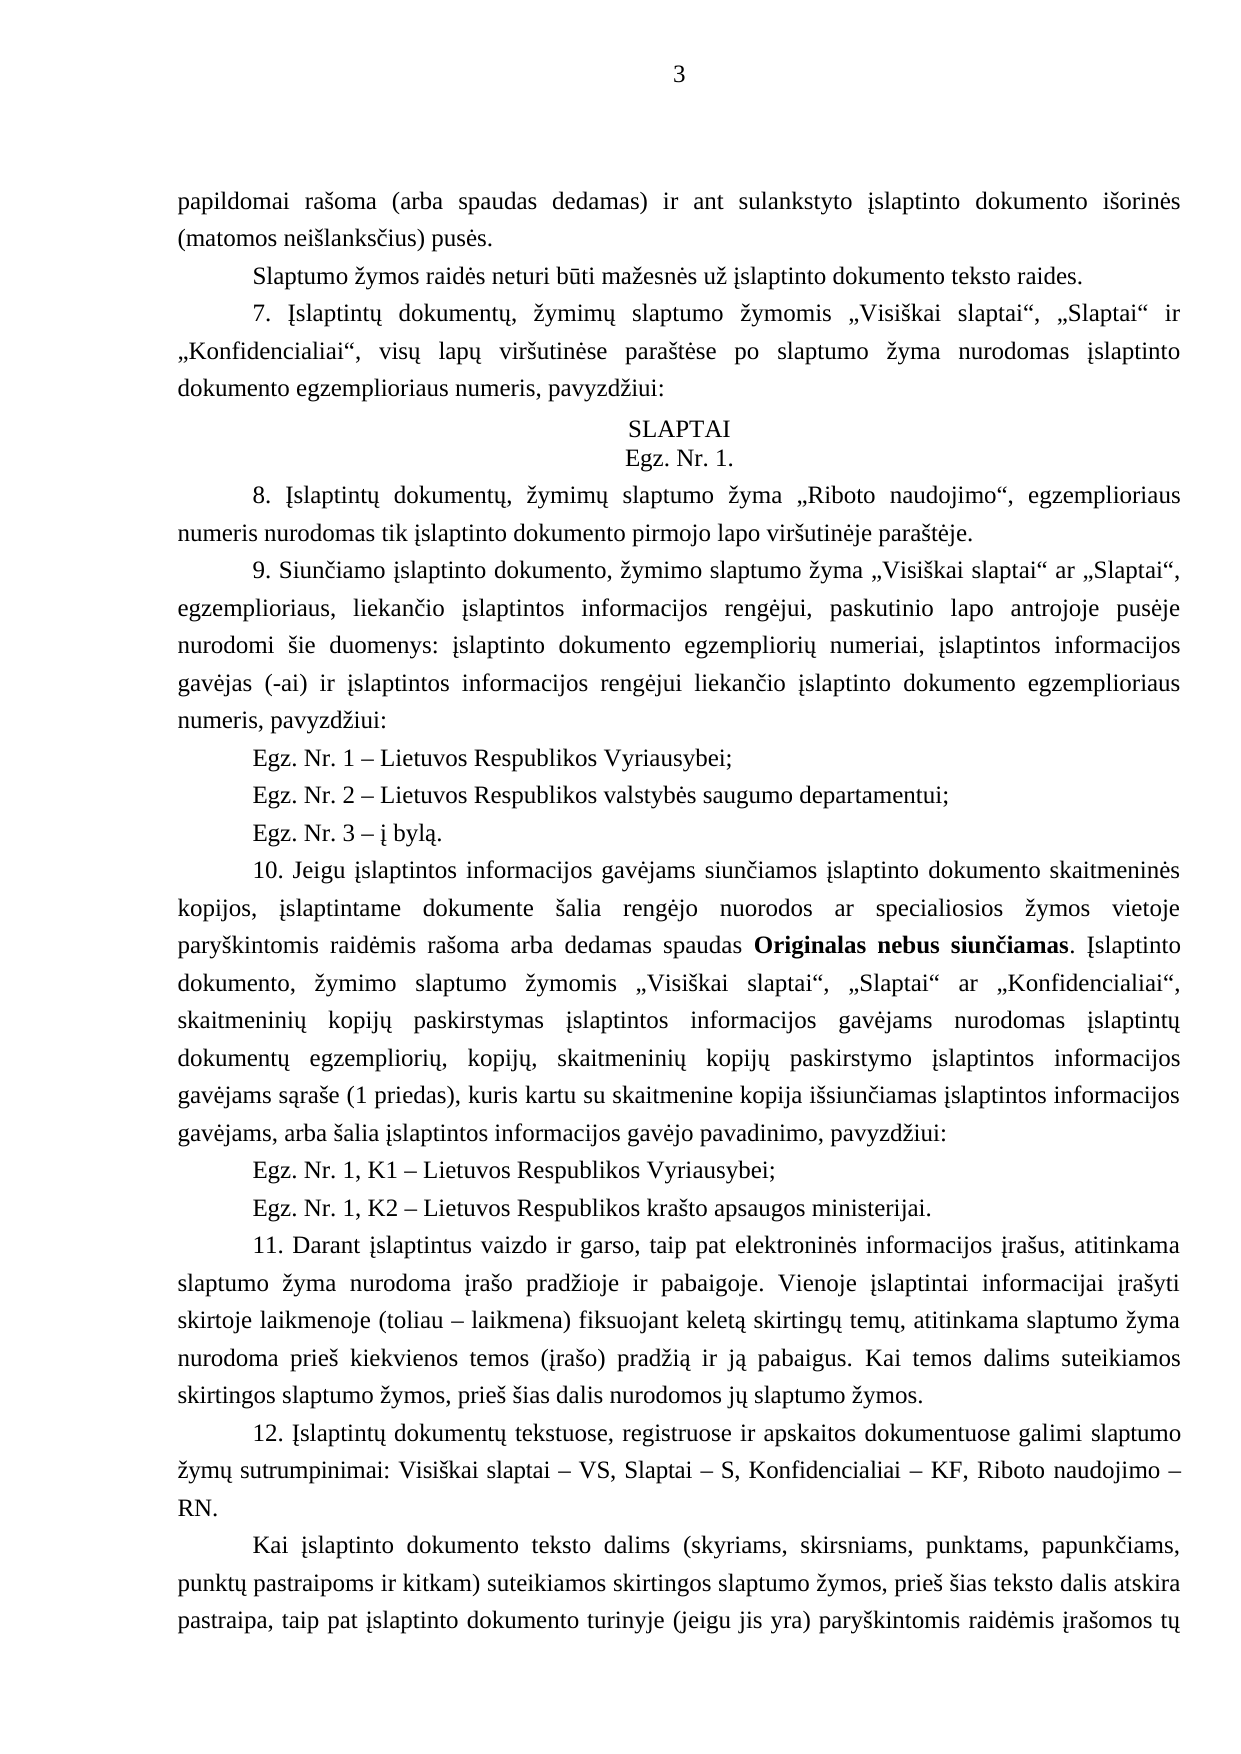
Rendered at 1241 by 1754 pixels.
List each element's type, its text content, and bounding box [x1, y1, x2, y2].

text 7. Įslaptintų dokumentų, žymimų slaptumo žymomis „Visiškai slaptai“, „Slaptai“ ir „Konfidencialiai“, visų lapų viršutinėse paraštėse po slaptumo žyma nurodomas įslaptinto dokumento egzemplioriaus numeris, pavyzdžiui: [177, 290, 1181, 402]
text Slaptumo žymos raidės neturi būti mažesnės už įslaptinto dokumento teksto raides. [177, 252, 1181, 290]
text Kai įslaptinto dokumento teksto dalims (skyriams, skirsniams, punktams, papunkčiams, punktų pastraipoms ir kitkam) suteikiamos skirtingos slaptumo žymos, prieš šias teksto dalis atskira pastraipa, taip pat įslaptinto dokumento turinyje (jeigu jis yra) paryškintomis raidėmis įrašomos tų [177, 1522, 1181, 1634]
text 10. Jeigu įslaptintos informacijos gavėjams siunčiamos įslaptinto dokumento skaitmeninės kopijos, įslaptintame dokumente šalia rengėjo nuorodos ar specialiosios žymos vietoje paryškintomis raidėmis rašoma arba dedamas spaudas Originalas nebus siunčiamas. Įslaptinto dokumento, žymimo slaptumo žymomis „Visiškai slaptai“, „Slaptai“ ar „Konfidencialiai“, skaitmeninių kopijų paskirstymas įslaptintos informacijos gavėjams nurodomas įslaptintų dokumentų egzempliorių, kopijų, skaitmeninių kopijų paskirstymo įslaptintos informacijos gavėjams sąraše (1 priedas), kuris kartu su skaitmenine kopija išsiunčiamas įslaptintos informacijos gavėjams, arba šalia įslaptintos informacijos gavėjo pavadinimo, pavyzdžiui: [177, 847, 1181, 1147]
text 11. Darant įslaptintus vaizdo ir garso, taip pat elektroninės informacijos įrašus, atitinkama slaptumo žyma nurodoma įrašo pradžioje ir pabaigoje. Vienoje įslaptintai informacijai įrašyti skirtoje laikmenoje (toliau – laikmena) fiksuojant keletą skirtingų temų, atitinkama slaptumo žyma nurodoma prieš kiekvienos temos (įrašo) pradžią ir ją pabaigus. Kai temos dalims suteikiamos skirtingos slaptumo žymos, prieš šias dalis nurodomos jų slaptumo žymos. [177, 1222, 1181, 1409]
text Egz. Nr. 1 – Lietuvos Respublikos Vyriausybei; [177, 734, 1181, 772]
text papildomai rašoma (arba spaudas dedamas) ir ant sulankstyto įslaptinto dokumento išorinės (matomos neišlanksčius) pusės. [177, 177, 1181, 252]
text SLAPTAI [177, 414, 1181, 443]
text 12. Įslaptintų dokumentų tekstuose, registruose ir apskaitos dokumentuose galimi slaptumo žymų sutrumpinimai: Visiškai slaptai – VS, Slaptai – S, Konfidencialiai – KF, Riboto naudojimo – RN. [177, 1409, 1181, 1522]
text Egz. Nr. 2 – Lietuvos Respublikos valstybės saugumo departamentui; [177, 772, 1181, 809]
text Egz. Nr. 1, K2 – Lietuvos Respublikos krašto apsaugos ministerijai. [177, 1184, 1181, 1222]
text 8. Įslaptintų dokumentų, žymimų slaptumo žyma „Riboto naudojimo“, egzemplioriaus numeris nurodomas tik įslaptinto dokumento pirmojo lapo viršutinėje paraštėje. [177, 472, 1181, 547]
text Egz. Nr. 1. [177, 443, 1181, 472]
text Egz. Nr. 3 – į bylą. [177, 809, 1181, 847]
text Egz. Nr. 1, K1 – Lietuvos Respublikos Vyriausybei; [177, 1147, 1181, 1184]
text 9. Siunčiamo įslaptinto dokumento, žymimo slaptumo žyma „Visiškai slaptai“ ar „Slaptai“, egzemplioriaus, liekančio įslaptintos informacijos rengėjui, paskutinio lapo antrojoje pusėje nurodomi šie duomenys: įslaptinto dokumento egzempliorių numeriai, įslaptintos informacijos gavėjas (-ai) ir įslaptintos informacijos rengėjui liekančio įslaptinto dokumento egzemplioriaus numeris, pavyzdžiui: [177, 547, 1181, 734]
